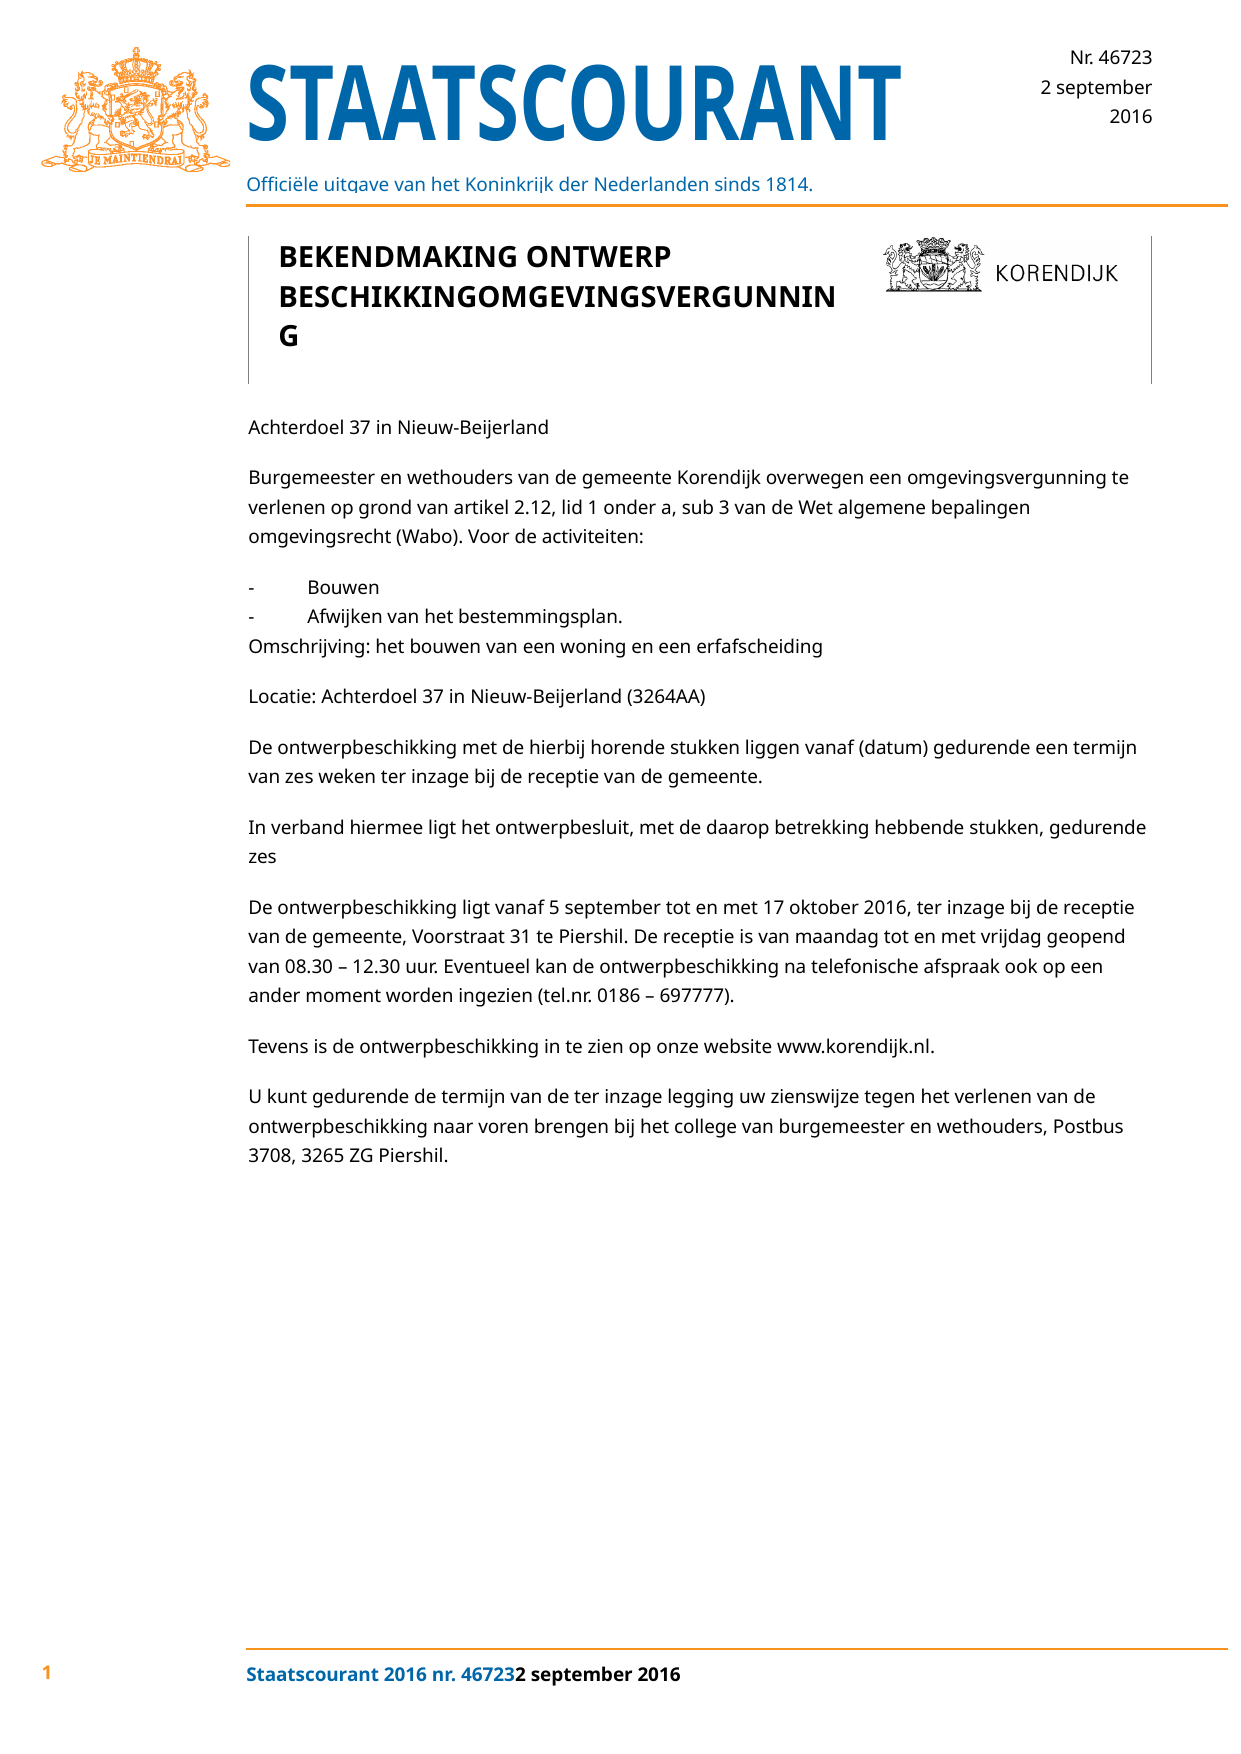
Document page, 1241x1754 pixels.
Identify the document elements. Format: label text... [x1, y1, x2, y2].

text Omschrijving: het bouwen van een woning en een erfafscheiding [248, 633, 1152, 659]
picture [882, 236, 1119, 293]
table_header [850, 293, 1151, 384]
text Tevens is de ontwerpbeschikking in te zien op onze website www.korendijk.nl. [248, 1033, 1152, 1059]
text U kunt gedurende de termijn van de ter inzage legging uw zienswijze tegen het verlenen van de ontwerpbeschikking naar voren brengen bij het college van burgemeester en wethouders, Postbus 3708, 3265 ZG Piershil. [248, 1083, 1152, 1168]
table_header BEKENDMAKING ONTWERP BESCHIKKINGOMGEVINGSVERGUNNING [249, 236, 850, 384]
text In verband hiermee ligt het ontwerpbesluit, met de daarop betrekking hebbende stukken, gedurende zes [248, 814, 1152, 869]
picture [41, 47, 231, 172]
list Afwijken van het bestemmingsplan. [248, 603, 1152, 629]
text Locatie: Achterdoel 37 in Nieuw-Beijerland (3264AA) [248, 683, 1152, 709]
text De ontwerpbeschikking ligt vanaf 5 september tot en met 17 oktober 2016, ter inzage bij de receptie van de gemeente, Voorstraat 31 te Piershil. De receptie is van maandag tot en met vrijdag geopend van 08.30 – 12.30 uur. Eventueel kan de ontwerpbeschikking na telefonische afspraak ook op een ander moment worden ingezien (tel.nr. 0186 – 697777). [248, 894, 1152, 1008]
text Achterdoel 37 in Nieuw-Beijerland [248, 414, 1152, 440]
table_header [850, 236, 882, 292]
text Burgemeester en wethouders van de gemeente Korendijk overwegen een omgevingsvergunning te verlenen op grond van artikel 2.12, lid 1 onder a, sub 3 van de Wet algemene bepalingen omgevingsrecht (Wabo). Voor de activiteiten: [248, 464, 1152, 549]
list Bouwen [248, 574, 1152, 600]
table_header [1119, 236, 1151, 292]
text De ontwerpbeschikking met de hierbij horende stukken liggen vanaf (datum) gedurende een termijn van zes weken ter inzage bij de receptie van de gemeente. [248, 734, 1152, 789]
